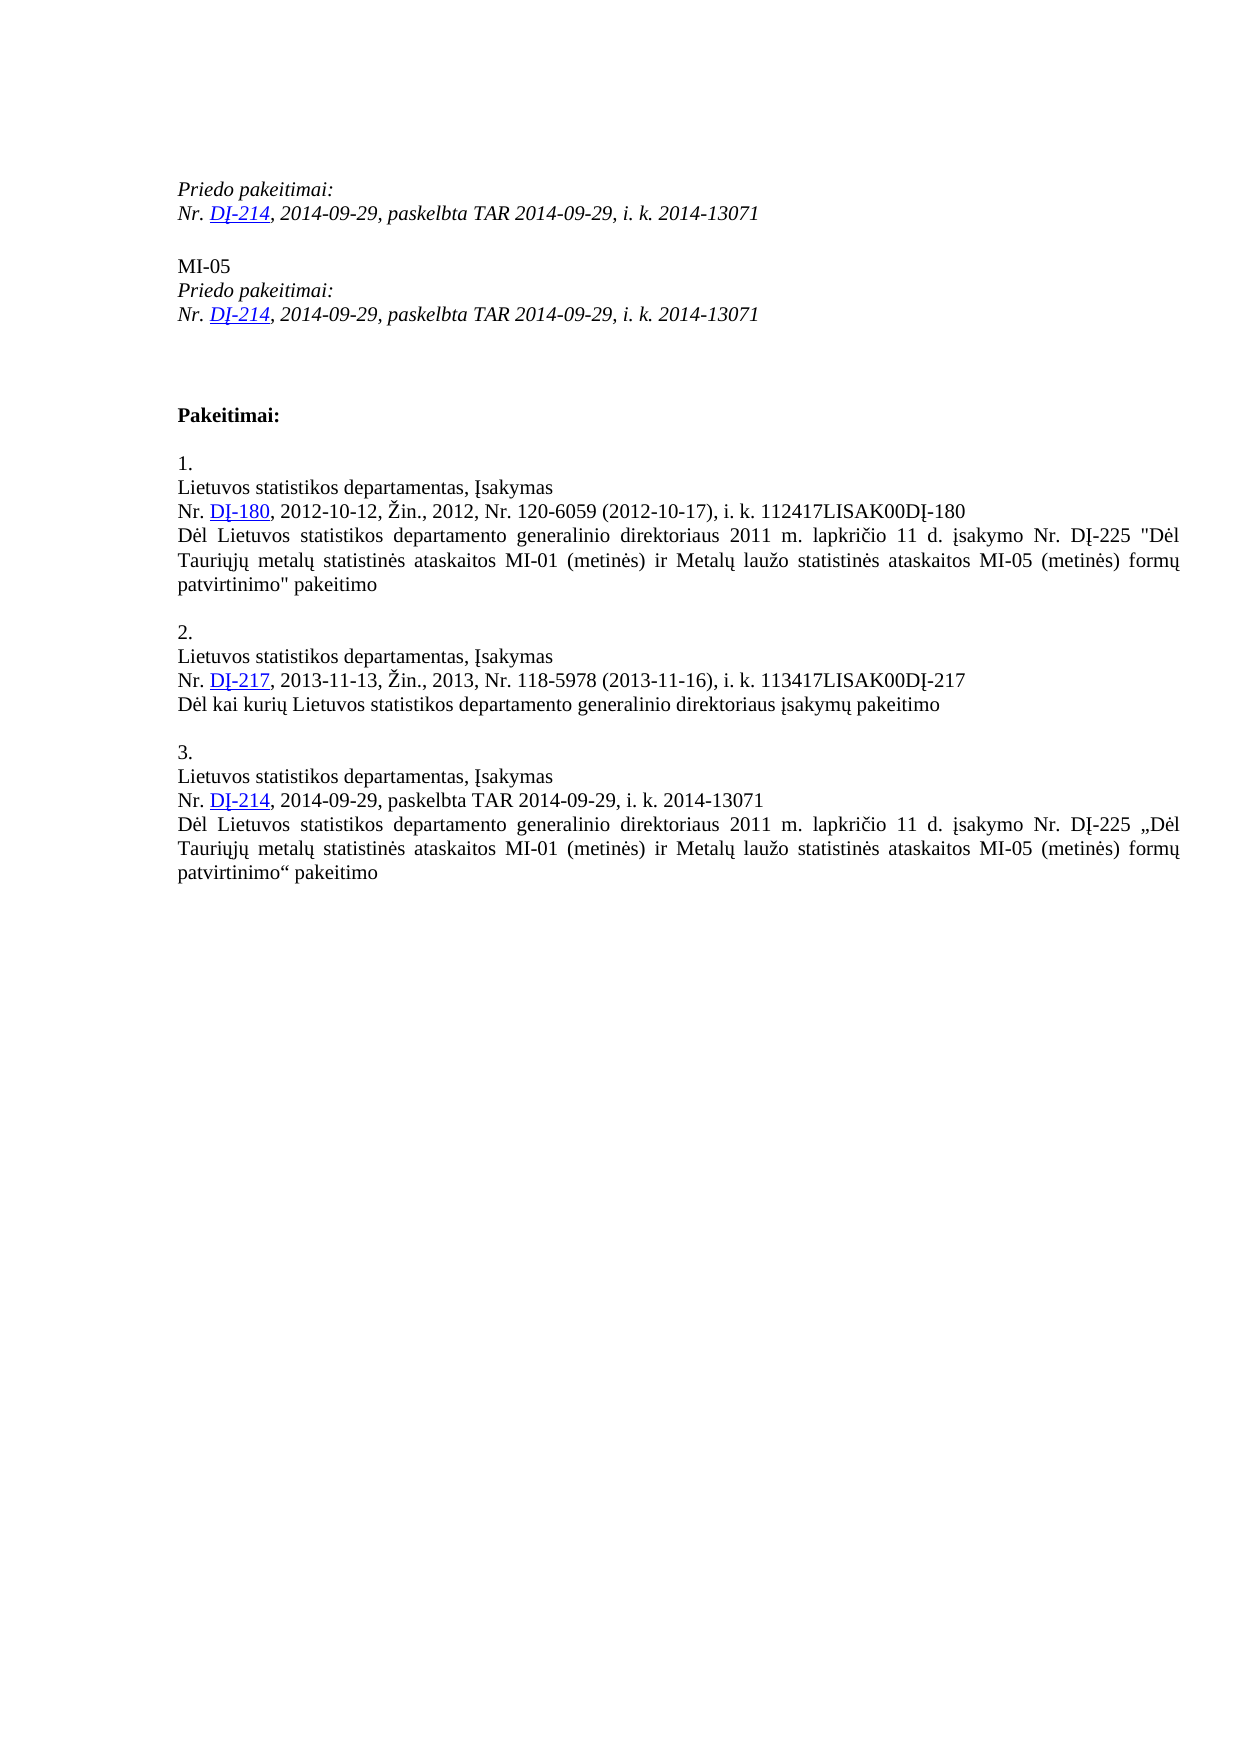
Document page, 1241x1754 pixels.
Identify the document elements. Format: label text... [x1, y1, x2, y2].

text Lietuvos statistikos departamentas, Įsakymas [177, 475, 1181, 499]
text Dėl Lietuvos statistikos departamento generalinio direktoriaus 2011 m. lapkričio 11 d. įsakymo Nr. DĮ-225 „Dėl Tauriųjų metalų statistinės ataskaitos MI-01 (metinės) ir Metalų laužo statistinės ataskaitos MI-05 (metinės) formų patvirtinimo“ pakeitimo [177, 812, 1181, 884]
text Nr. DĮ-180, 2012-10-12, Žin., 2012, Nr. 120-6059 (2012-10-17), i. k. 112417LISAK00DĮ-180 [177, 499, 1181, 523]
text 1. [177, 451, 1181, 475]
text Dėl kai kurių Lietuvos statistikos departamento generalinio direktoriaus įsakymų pakeitimo [177, 692, 1181, 716]
text Dėl Lietuvos statistikos departamento generalinio direktoriaus 2011 m. lapkričio 11 d. įsakymo Nr. DĮ-225 "Dėl Tauriųjų metalų statistinės ataskaitos MI-01 (metinės) ir Metalų laužo statistinės ataskaitos MI-05 (metinės) formų patvirtinimo" pakeitimo [177, 523, 1181, 596]
text Nr. DĮ-217, 2013-11-13, Žin., 2013, Nr. 118-5978 (2013-11-16), i. k. 113417LISAK00DĮ-217 [177, 668, 1181, 692]
text Nr. DĮ-214, 2014-09-29, paskelbta TAR 2014-09-29, i. k. 2014-13071 [177, 788, 1181, 812]
text MI-05 [177, 254, 1181, 278]
text 3. [177, 740, 1181, 764]
text Nr. DĮ-214, 2014-09-29, paskelbta TAR 2014-09-29, i. k. 2014-13071 [177, 302, 1181, 326]
text Priedo pakeitimai: [177, 177, 1181, 201]
text Lietuvos statistikos departamentas, Įsakymas [177, 764, 1181, 788]
text Lietuvos statistikos departamentas, Įsakymas [177, 644, 1181, 668]
text Pakeitimai: [177, 403, 1181, 427]
text 2. [177, 620, 1181, 644]
text Priedo pakeitimai: [177, 278, 1181, 302]
text Nr. DĮ-214, 2014-09-29, paskelbta TAR 2014-09-29, i. k. 2014-13071 [177, 201, 1181, 225]
